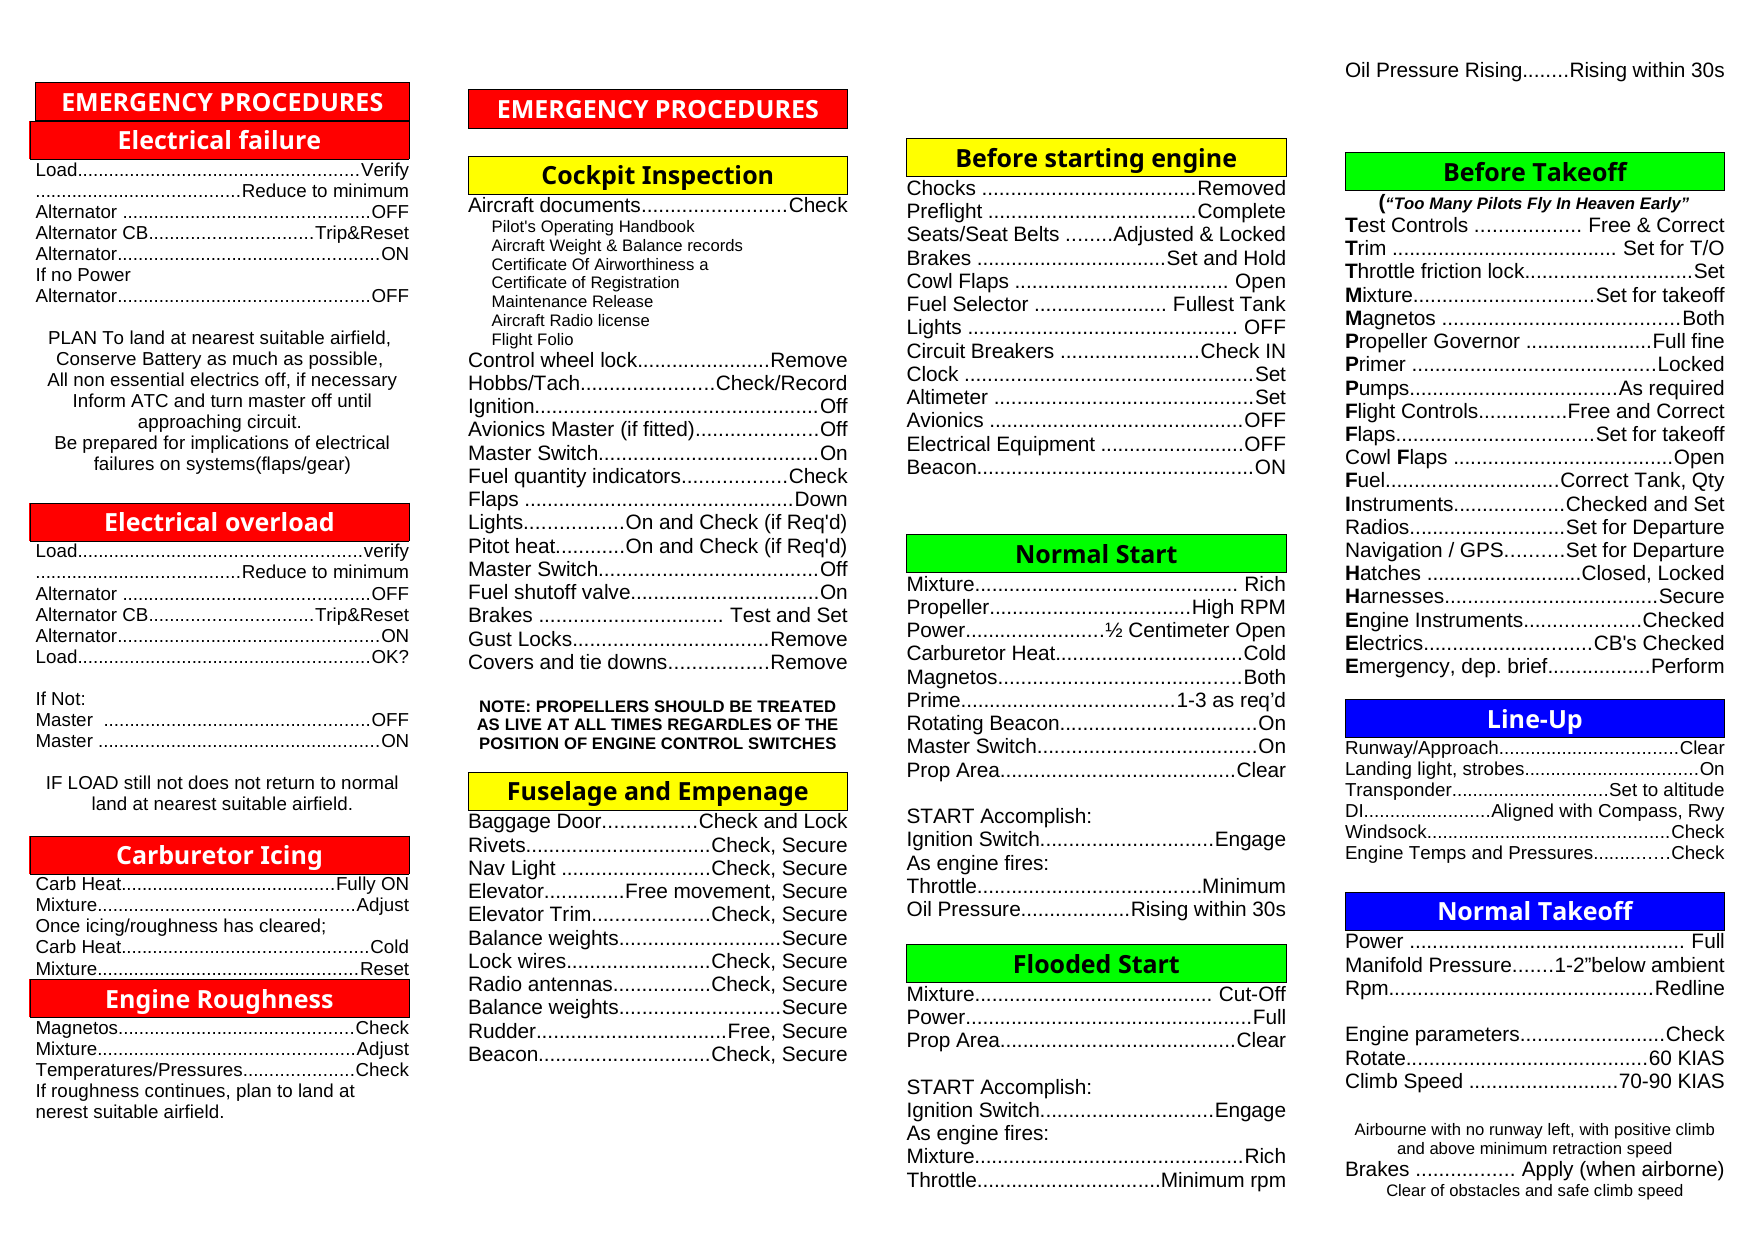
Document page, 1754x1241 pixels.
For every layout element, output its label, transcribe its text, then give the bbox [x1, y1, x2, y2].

text Radios.... Set for Departure [1345, 516, 1724, 539]
text Engine Instruments.... Checked [1345, 608, 1724, 632]
text Before starting engine [907, 139, 1286, 176]
list Balance weights Secure [468, 996, 847, 1019]
text Before Takeoff [1346, 153, 1724, 190]
text Landing light, strobes On [1345, 758, 1724, 779]
text DI........... Aligned with Compass, Rwy [1345, 801, 1724, 822]
list Alternator OFF [35, 201, 409, 222]
text Mixture Rich [906, 1145, 1286, 1168]
text Oil Pressure Rising within 30s [906, 898, 1286, 921]
list NOTE: PROPELLERS SHOULD BE TREATED AS LIVE AT ALL TIMES REGARDLES OF THE POSITION OF ENGINE CONTROL SWITCHES [468, 697, 847, 753]
text Flight Controls Free and Correct [1345, 399, 1724, 423]
text Propeller Governor Full fine [1345, 330, 1724, 353]
list Rivets Check, Secure [468, 833, 847, 857]
text Cowl Flaps .. Open [1345, 446, 1724, 469]
list Temperatures/Pressures Check [35, 1059, 409, 1081]
list Be prepared for implications of electrical failures on systems(flaps/gear) [35, 432, 409, 474]
text Magnetos ... Both [1345, 306, 1724, 330]
text Flaps...... Set for takeoff [1345, 423, 1724, 446]
text Chocks Removed [906, 177, 1286, 200]
list Balance weights Secure [468, 926, 847, 949]
text Beacon ON [906, 455, 1286, 479]
text EMERGENCY PROCEDURES [36, 83, 409, 120]
text Clear of obstacles and safe climb speed [1345, 1181, 1724, 1200]
list Load OK? [35, 646, 409, 667]
list Ignition Off [468, 395, 847, 418]
list Elevator Trim Check, Secure [468, 903, 847, 926]
text Fuel Selector Fullest Tank [906, 293, 1286, 316]
list Alternator CB Trip&Reset [35, 604, 409, 625]
text Prop Area....... Clear [906, 1029, 1286, 1052]
text Airbourne with no runway left, with positive climb and above minimum retraction speed [1345, 1120, 1724, 1158]
list Pitot heat On and Check (if Req'd) [468, 534, 847, 557]
text Throttle........ ....Minimum [906, 874, 1286, 898]
list IF LOAD still not does not return to normal land at nearest suitable airfield. [35, 772, 409, 814]
text Brakes Apply (when airborne) [1345, 1158, 1724, 1181]
list Gust Locks Remove [468, 627, 847, 650]
list Certificate Of Airworthiness a [491, 255, 847, 273]
text Engine parameters Check [1345, 1023, 1724, 1046]
text Prop Area....... Clear [906, 758, 1286, 781]
text Rotating Beacon.... On [906, 712, 1286, 735]
text Propeller.. High RPM [906, 596, 1286, 619]
text Primer Locked [1345, 353, 1724, 376]
list Pilot's Operating Handbook [491, 217, 847, 236]
list Magnetos Check [35, 1018, 409, 1038]
list If roughness continues, plan to land at nerest suitable airfield. [35, 1081, 409, 1123]
text Rotate 60 KIAS [1345, 1046, 1724, 1069]
text START Accomplish: [906, 1075, 1286, 1098]
text Line-Up [1346, 700, 1724, 737]
text Brakes Set and Hold [906, 246, 1286, 269]
list Certificate of Registration [491, 273, 847, 292]
list Aircraft documents Check [468, 195, 847, 217]
text Fuel Correct Tank, Qty [1345, 469, 1724, 492]
text Fuselage and Empenage [469, 773, 847, 810]
list Aircraft Radio license [491, 311, 847, 330]
text Master Switch... On [906, 735, 1286, 758]
list Reduce to minimum [35, 562, 409, 583]
text Ignition Switch.... Engage [906, 828, 1286, 851]
list Alternator ON [35, 625, 409, 646]
list Fuel shutoff valve On [468, 581, 847, 604]
list Alternator CB Trip&Reset [35, 222, 409, 243]
list Master Switch On [468, 441, 847, 464]
list Covers and tie downs Remove [468, 650, 847, 674]
list If no Power [35, 264, 409, 285]
text Oil Pressure Rising.. Rising within 30s [1345, 59, 1724, 82]
text Engine Roughness [31, 980, 409, 1017]
list Lock wires Check, Secure [468, 949, 847, 973]
list Rudder Free, Secure [468, 1019, 847, 1042]
list Reduce to minimum [35, 180, 409, 201]
list Alternator OFF [35, 583, 409, 604]
text Windsock....... Check [1345, 822, 1724, 843]
text Magnetos Both [906, 665, 1286, 688]
text Carburetor Heat.. Cold [906, 642, 1286, 665]
text Pumps As required [1345, 376, 1724, 399]
text Runway/Approach....... Clear [1345, 738, 1724, 758]
text Electrical Equipment OFF [906, 432, 1286, 455]
list All non essential electrics off, if necessary Inform ATC and turn master off until approaching circuit. [35, 369, 409, 432]
text Transponder Set to altitude [1345, 779, 1724, 801]
text Manifold Pressure 1-2”below ambient [1345, 953, 1724, 977]
text Trim Set for T/O [1345, 237, 1724, 260]
list If Not: [35, 688, 409, 709]
list Mixture Adjust [35, 895, 409, 916]
text Seats/Seat Belts Adjusted & Locked [906, 223, 1286, 246]
list Master ON [35, 730, 409, 751]
text Circuit Breakers Check IN [906, 339, 1286, 362]
list Control wheel lock Remove [468, 348, 847, 372]
list Alternator ON [35, 243, 409, 264]
text EMERGENCY PROCEDURES [469, 90, 847, 128]
text Preflight Complete [906, 200, 1286, 223]
text Throttle........ ....Minimum rpm [906, 1168, 1286, 1191]
text Altimeter Set [906, 386, 1286, 409]
text Flooded Start [907, 945, 1286, 982]
text Carburetor Icing [31, 837, 409, 874]
list Beacon Check, Secure [468, 1042, 847, 1066]
list Master Switch Off [468, 557, 847, 581]
text Cowl Flaps Open [906, 269, 1286, 293]
list Carb Heat Fully ON [35, 875, 409, 895]
text Ignition Switch.... Engage [906, 1098, 1286, 1122]
text Mixture.... Rich [906, 573, 1286, 596]
list Carb Heat Cold [35, 937, 409, 958]
list Alternator OFF [35, 285, 409, 306]
text Emergency, dep. brief Perform [1345, 655, 1724, 678]
text Electrical overload [31, 504, 409, 541]
text Instruments.... Checked and Set [1345, 492, 1724, 516]
text (“Too Many Pilots Fly In Heaven Early” [1345, 191, 1724, 213]
text Cockpit Inspection [469, 157, 847, 194]
list Master OFF [35, 709, 409, 730]
list Once icing/roughness has cleared; [35, 916, 409, 937]
list Radio antennas Check, Secure [468, 973, 847, 996]
list Lights On and Check (if Req'd) [468, 511, 847, 534]
list Fuel quantity indicators Check [468, 464, 847, 488]
text Test Controls Free & Correct [1345, 213, 1724, 237]
text Electrical failure [31, 122, 409, 159]
text Brakes Test and Set [468, 604, 847, 627]
list Nav Light Check, Secure [468, 857, 847, 880]
text Climb Speed 70-90 KIAS [1345, 1069, 1724, 1093]
list Elevator Free movement, Secure [468, 880, 847, 903]
text Throttle friction lock Set [1345, 260, 1724, 283]
text Electrics... CB's Checked [1345, 632, 1724, 655]
list Mixture Adjust [35, 1038, 409, 1059]
list Load verify [35, 542, 409, 562]
list Flaps Down [468, 488, 847, 511]
text Navigation / GPS Set for Departure [1345, 539, 1724, 562]
text Power...... Full [906, 1006, 1286, 1029]
list Hobbs/Tach Check/Record [468, 372, 847, 395]
list Conserve Battery as much as possible, [35, 348, 409, 369]
text Mixture.. Set for takeoff [1345, 283, 1724, 306]
text Harnesses.. Secure [1345, 585, 1724, 608]
text Rpm Redline [1345, 977, 1724, 1000]
text As engine fires: [906, 851, 1286, 874]
text Power...... ½ Centimeter Open [906, 619, 1286, 642]
text Clock Set [906, 362, 1286, 386]
list Maintenance Release [491, 292, 847, 311]
list Mixture Reset [35, 958, 409, 979]
list Avionics Master (if fitted) Off [468, 418, 847, 441]
list Aircraft Weight & Balance records [491, 236, 847, 255]
list Load Verify [35, 160, 409, 180]
text Normal Takeoff [1346, 893, 1724, 930]
text START Accomplish: [906, 805, 1286, 828]
text As engine fires: [906, 1122, 1286, 1145]
list Baggage Door Check and Lock [468, 811, 847, 833]
text Hatches Closed, Locked [1345, 562, 1724, 585]
text Lights OFF [906, 316, 1286, 339]
list PLAN To land at nearest suitable airfield, [35, 327, 409, 348]
text Normal Start [907, 535, 1286, 572]
text Avionics OFF [906, 409, 1286, 432]
text Power Full [1345, 931, 1724, 953]
text Prime..... 1-3 as req’d [906, 688, 1286, 712]
text Mixture.... Cut-Off [906, 983, 1286, 1006]
list Flight Folio [491, 330, 847, 348]
text Engine Temps and Pressures....... Check [1345, 843, 1724, 864]
